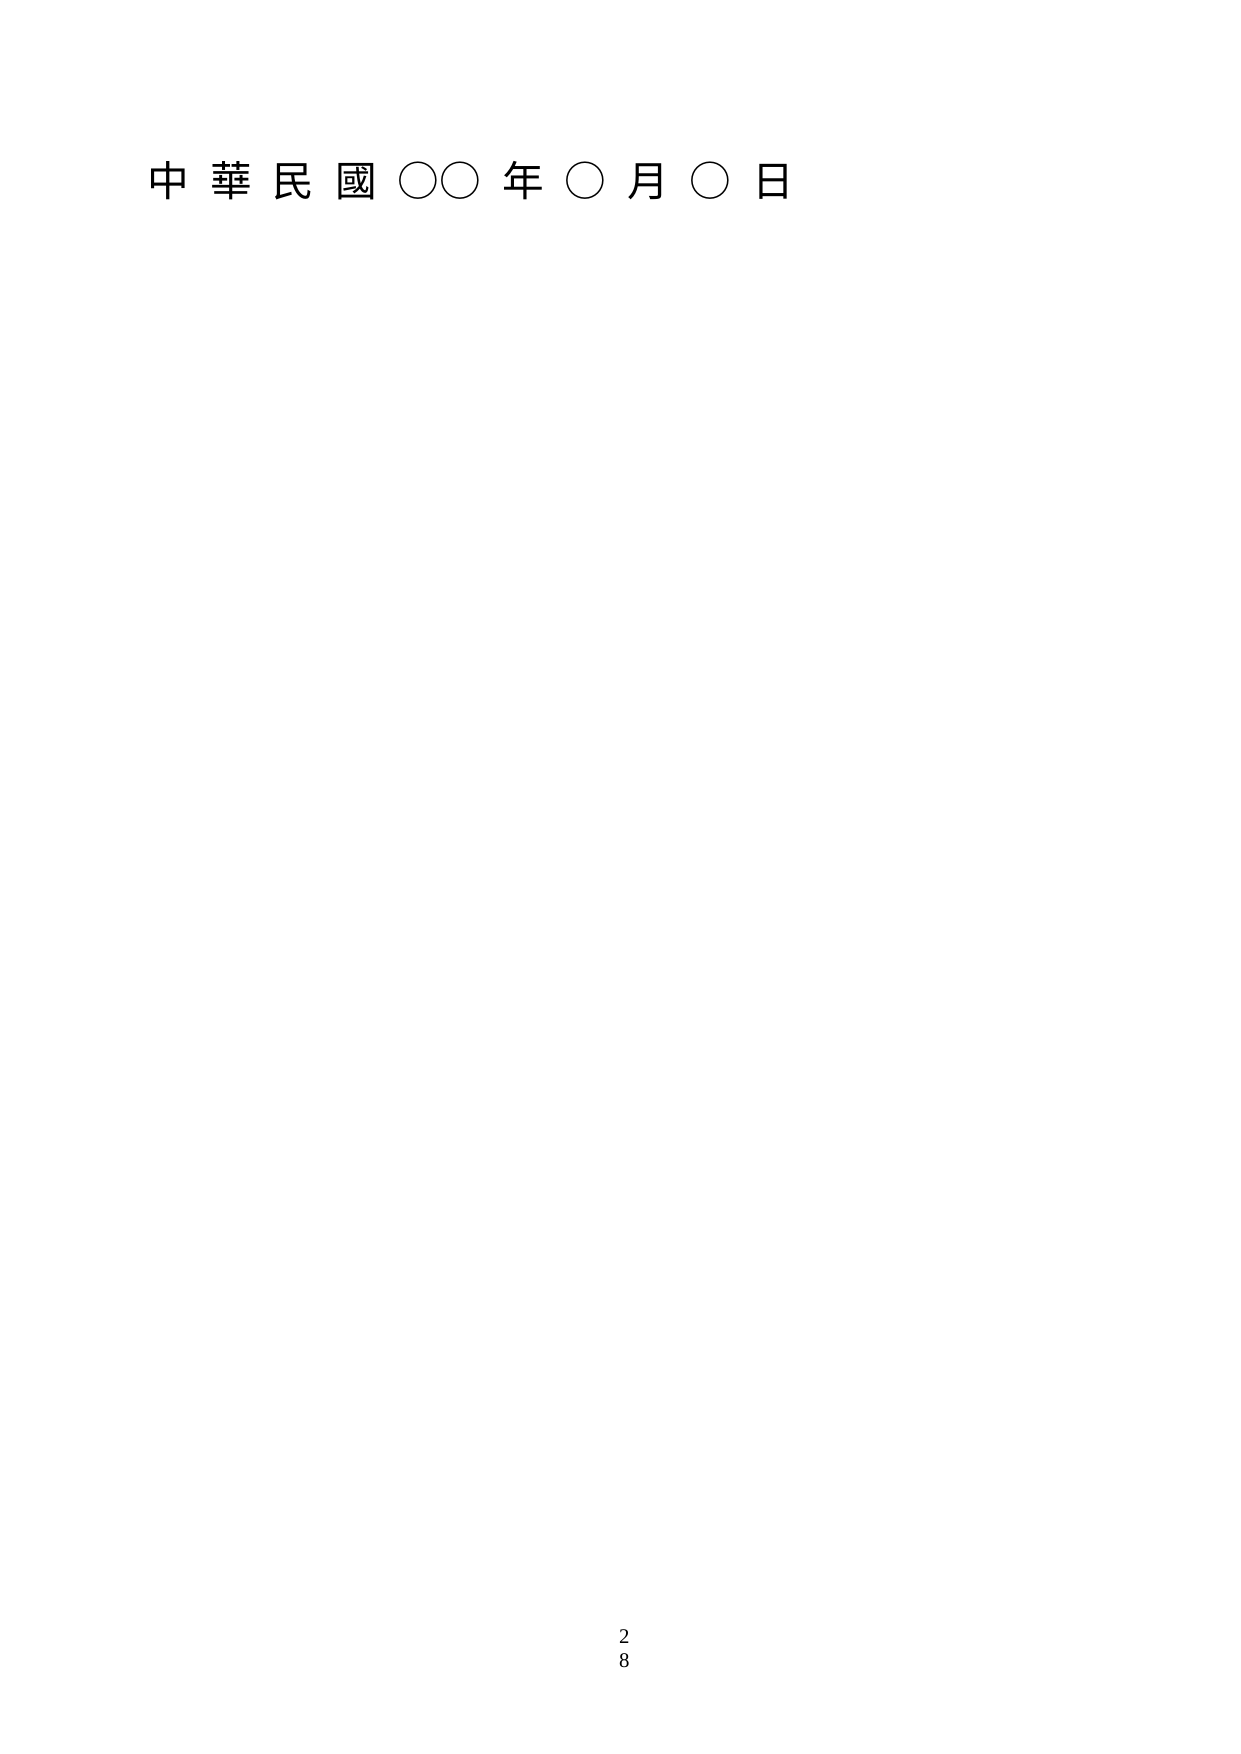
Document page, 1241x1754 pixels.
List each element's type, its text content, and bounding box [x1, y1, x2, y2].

text 中 華 民 國 ○○ 年 ○ 月 ○ 日 [148, 148, 1092, 208]
